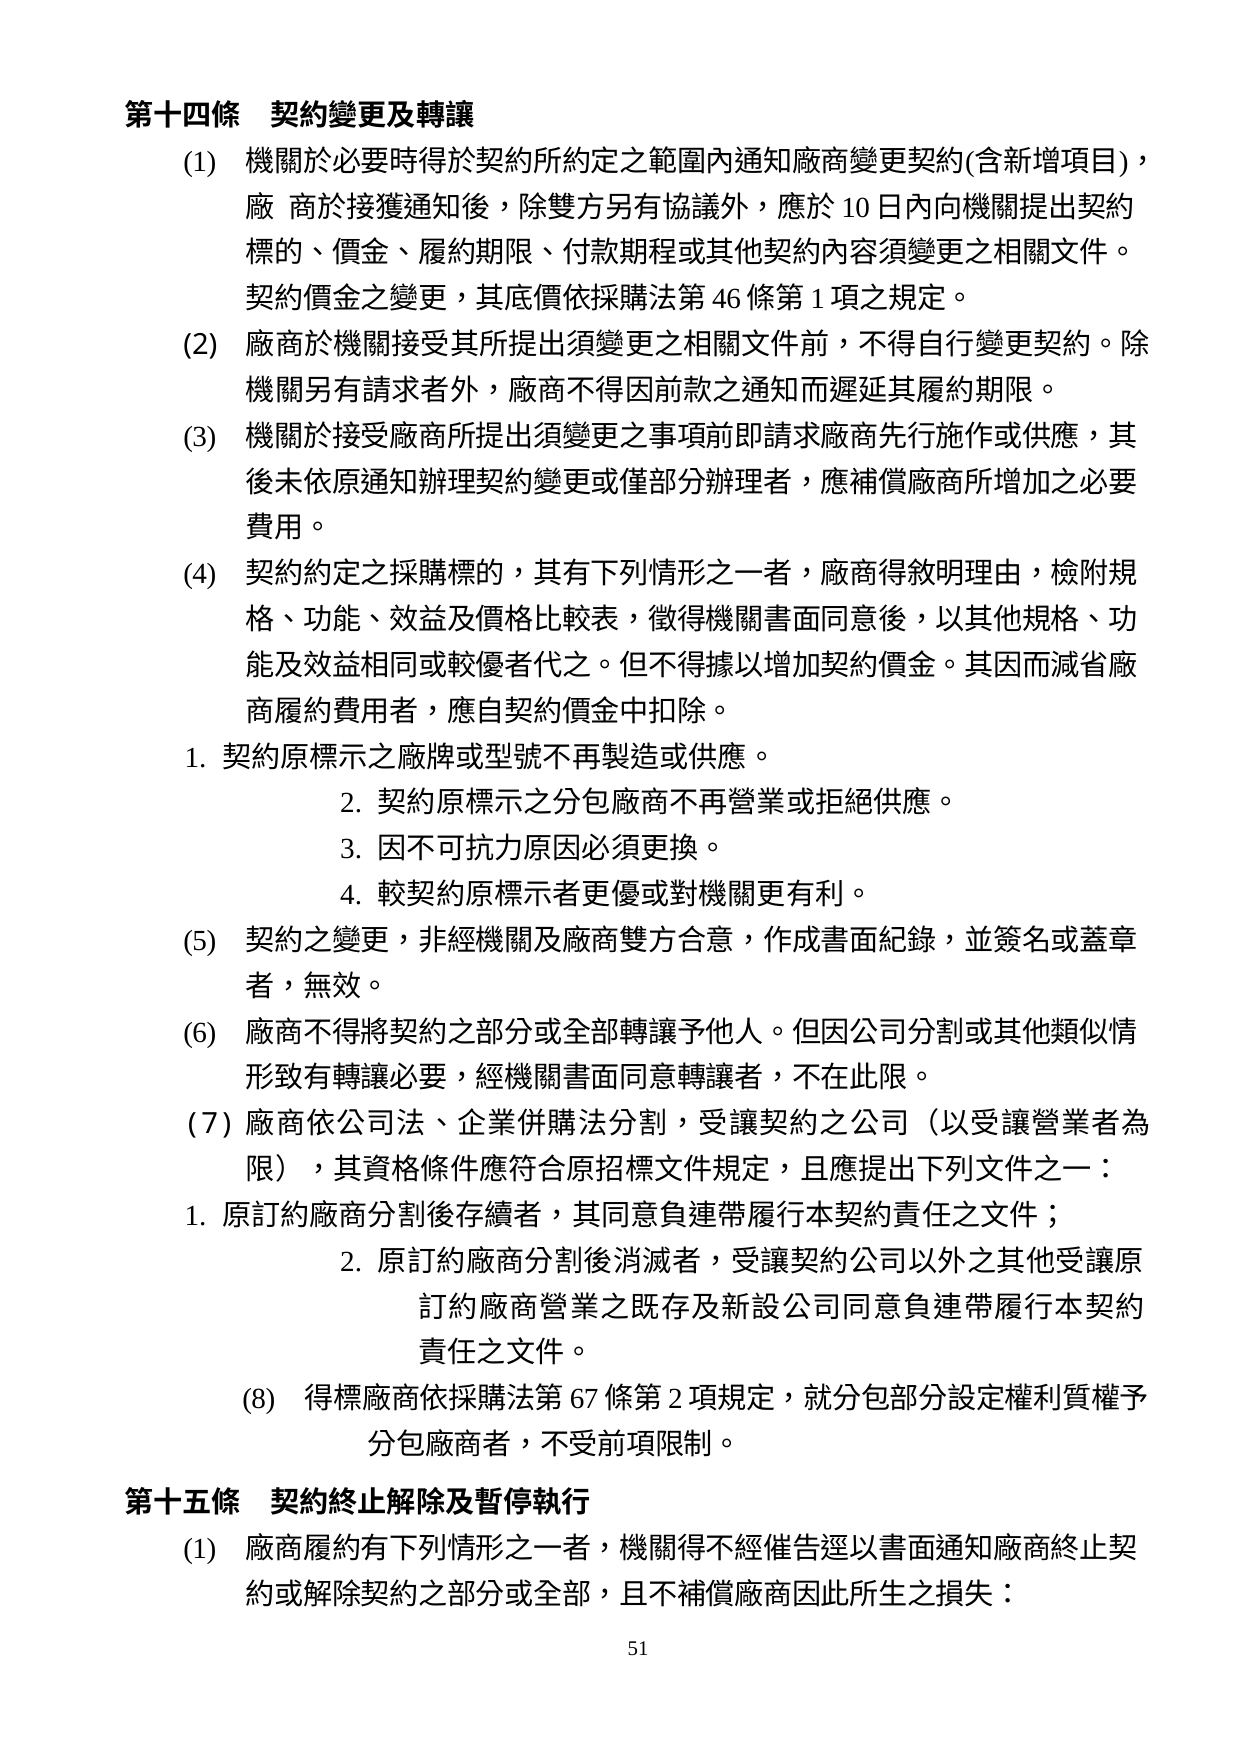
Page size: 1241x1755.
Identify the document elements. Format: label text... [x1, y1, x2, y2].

list 契約原標示之廠牌或型號不再製造或供應。 [184, 730, 1146, 776]
text 第十四條 契約變更及轉讓 [124, 89, 1152, 134]
list 得標廠商依採購法第67條第2項規定，就分包部分設定權利質權予分包廠商者，不受前項限制。 [242, 1372, 1152, 1464]
list 機關於接受廠商所提出須變更之事項前即請求廠商先行施作或供應，其後未依原通知辦理契約變更或僅部分辦理者，應補償廠商所增加之必要費用。 [183, 409, 1152, 547]
list 契約之變更，非經機關及廠商雙方合意，作成書面紀錄，並簽名或蓋章者，無效。 [183, 914, 1152, 1005]
list 因不可抗力原因必須更換。 [340, 822, 1146, 868]
list 原訂約廠商分割後存續者，其同意負連帶履行本契約責任之文件； [184, 1189, 1146, 1234]
list 較契約原標示者更優或對機關更有利。 [340, 868, 1146, 914]
text 第十五條 契約終止解除及暫停執行 [124, 1476, 1152, 1522]
list 機關於必要時得於契約所約定之範圍內通知廠商變更契約(含新增項目)，廠 商於接獲通知後，除雙方另有協議外，應於10日內向機關提出契約標的、價金、履約期限、付款期程或其他契約內容須變更之相關文件。契約價金之變更，其底價依採購法第46條第1項之規定。 [183, 134, 1152, 318]
list 廠商不得將契約之部分或全部轉讓予他人。但因公司分割或其他類似情形致有轉讓必要，經機關書面同意轉讓者，不在此限。 [183, 1005, 1152, 1097]
list 原訂約廠商分割後消滅者，受讓契約公司以外之其他受讓原訂約廠商營業之既存及新設公司同意負連帶履行本契約責任之文件。 [340, 1234, 1146, 1372]
list 廠商履約有下列情形之一者，機關得不經催告逕以書面通知廠商終止契約或解除契約之部分或全部，且不補償廠商因此所生之損失： [183, 1522, 1152, 1614]
list 廠商依公司法、企業併購法分割，受讓契約之公司（以受讓營業者為限），其資格條件應符合原招標文件規定，且應提出下列文件之一： [183, 1097, 1152, 1189]
list 廠商於機關接受其所提出須變更之相關文件前，不得自行變更契約。除機關另有請求者外，廠商不得因前款之通知而遲延其履約期限。 [183, 318, 1152, 409]
list 契約原標示之分包廠商不再營業或拒絕供應。 [340, 776, 1146, 822]
list 契約約定之採購標的，其有下列情形之一者，廠商得敘明理由，檢附規格、功能、效益及價格比較表，徵得機關書面同意後，以其他規格、功能及效益相同或較優者代之。但不得據以增加契約價金。其因而減省廠商履約費用者，應自契約價金中扣除。 [183, 547, 1152, 730]
